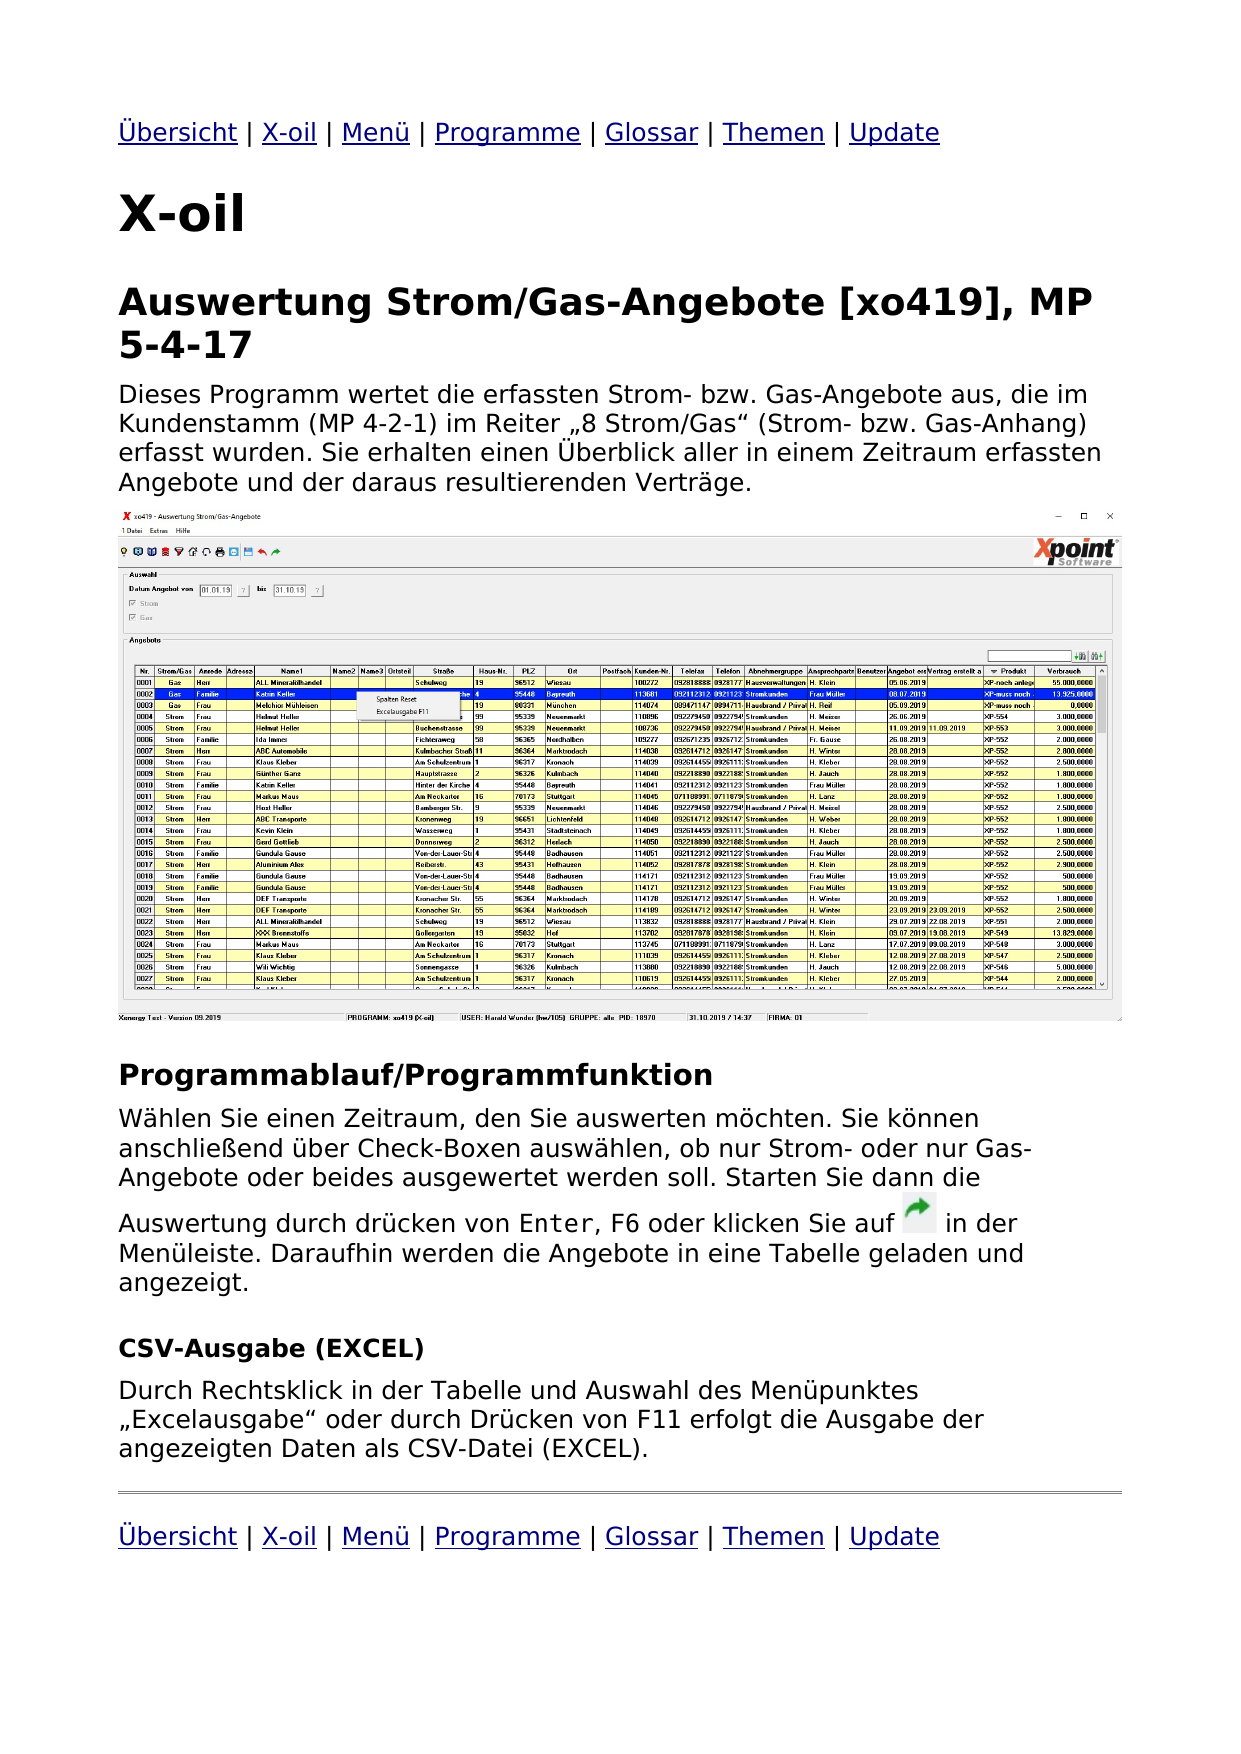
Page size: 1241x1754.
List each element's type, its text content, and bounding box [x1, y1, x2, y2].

subtitle Auswertung Strom/Gas-Angebote [xo419], MP 5-4-17 [118, 281, 1122, 368]
subtitle Programmablauf/Programmfunktion [118, 1058, 1122, 1092]
subtitle CSV-Ausgabe (EXCEL) [118, 1334, 1122, 1364]
text Übersicht | X-oil | Menü | Programme | Glossar | Themen | Update [118, 1523, 1122, 1552]
text Wählen Sie einen Zeitraum, den Sie auswerten möchten. Sie können anschließend über Check-Boxen auswählen, ob nur Strom- oder nur Gas-Angebote oder beides ausgewertet werden soll. Starten Sie dann die Auswertung durch drücken von Enter, F6 oder klicken Sie auf in der Menüleiste. Daraufhin werden die Angebote in eine Tabelle geladen und angezeigt. [118, 1105, 1122, 1297]
text Durch Rechtsklick in der Tabelle und Auswahl des Menüpunktes „Excelausgabe“ oder durch Drücken von F11 erfolgt die Ausgabe der angezeigten Daten als CSV-Datei (EXCEL). [118, 1376, 1122, 1464]
picture [902, 1192, 937, 1233]
subtitle X-oil [118, 185, 1122, 243]
text Übersicht | X-oil | Menü | Programme | Glossar | Themen | Update [118, 118, 1122, 147]
picture [118, 509, 1123, 1021]
text Dieses Programm wertet die erfassten Strom- bzw. Gas-Angebote aus, die im Kundenstamm (MP 4-2-1) im Reiter „8 Strom/Gas“ (Strom- bzw. Gas-Anhang) erfasst wurden. Sie erhalten einen Überblick aller in einem Zeitraum erfassten Angebote und der daraus resultierenden Verträge. [118, 380, 1122, 497]
